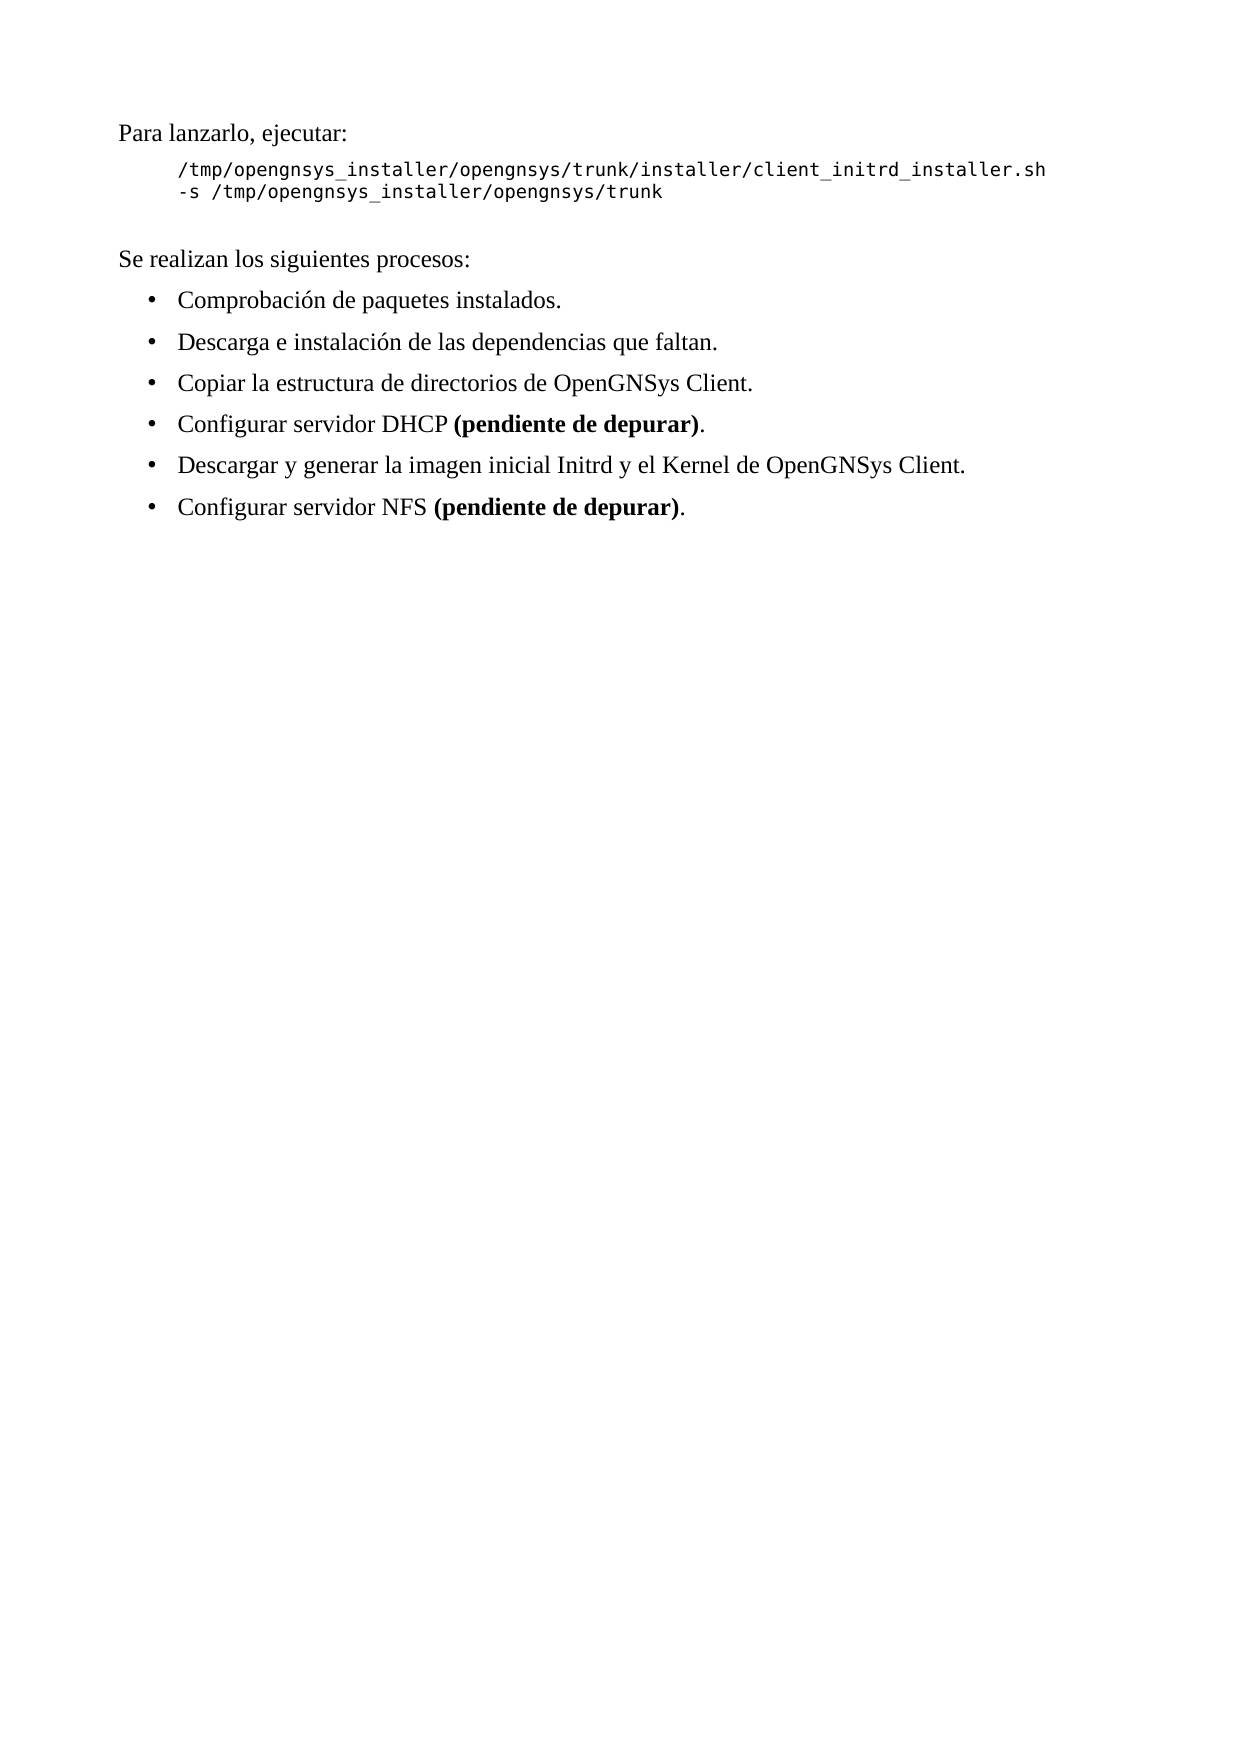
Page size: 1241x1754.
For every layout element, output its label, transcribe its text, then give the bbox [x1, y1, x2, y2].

list Configurar servidor NFS (pendiente de depurar). [148, 492, 1122, 521]
text Para lanzarlo, ejecutar: [118, 118, 1122, 147]
list Comprobación de paquetes instalados. [148, 286, 1122, 314]
list Configurar servidor DHCP (pendiente de depurar). [148, 409, 1122, 438]
list Descargar y generar la imagen inicial Initrd y el Kernel de OpenGNSys Client. [148, 451, 1122, 479]
list Descarga e instalación de las dependencias que faltan. [148, 327, 1122, 356]
text /tmp/opengnsys_installer/opengnsys/trunk/installer/client_initrd_installer.sh -s /tmp/opengnsys_installer/opengnsys/trunk [177, 159, 1063, 203]
list Copiar la estructura de directorios de OpenGNSys Client. [148, 368, 1122, 397]
text Se realizan los siguientes procesos: [118, 244, 1122, 273]
